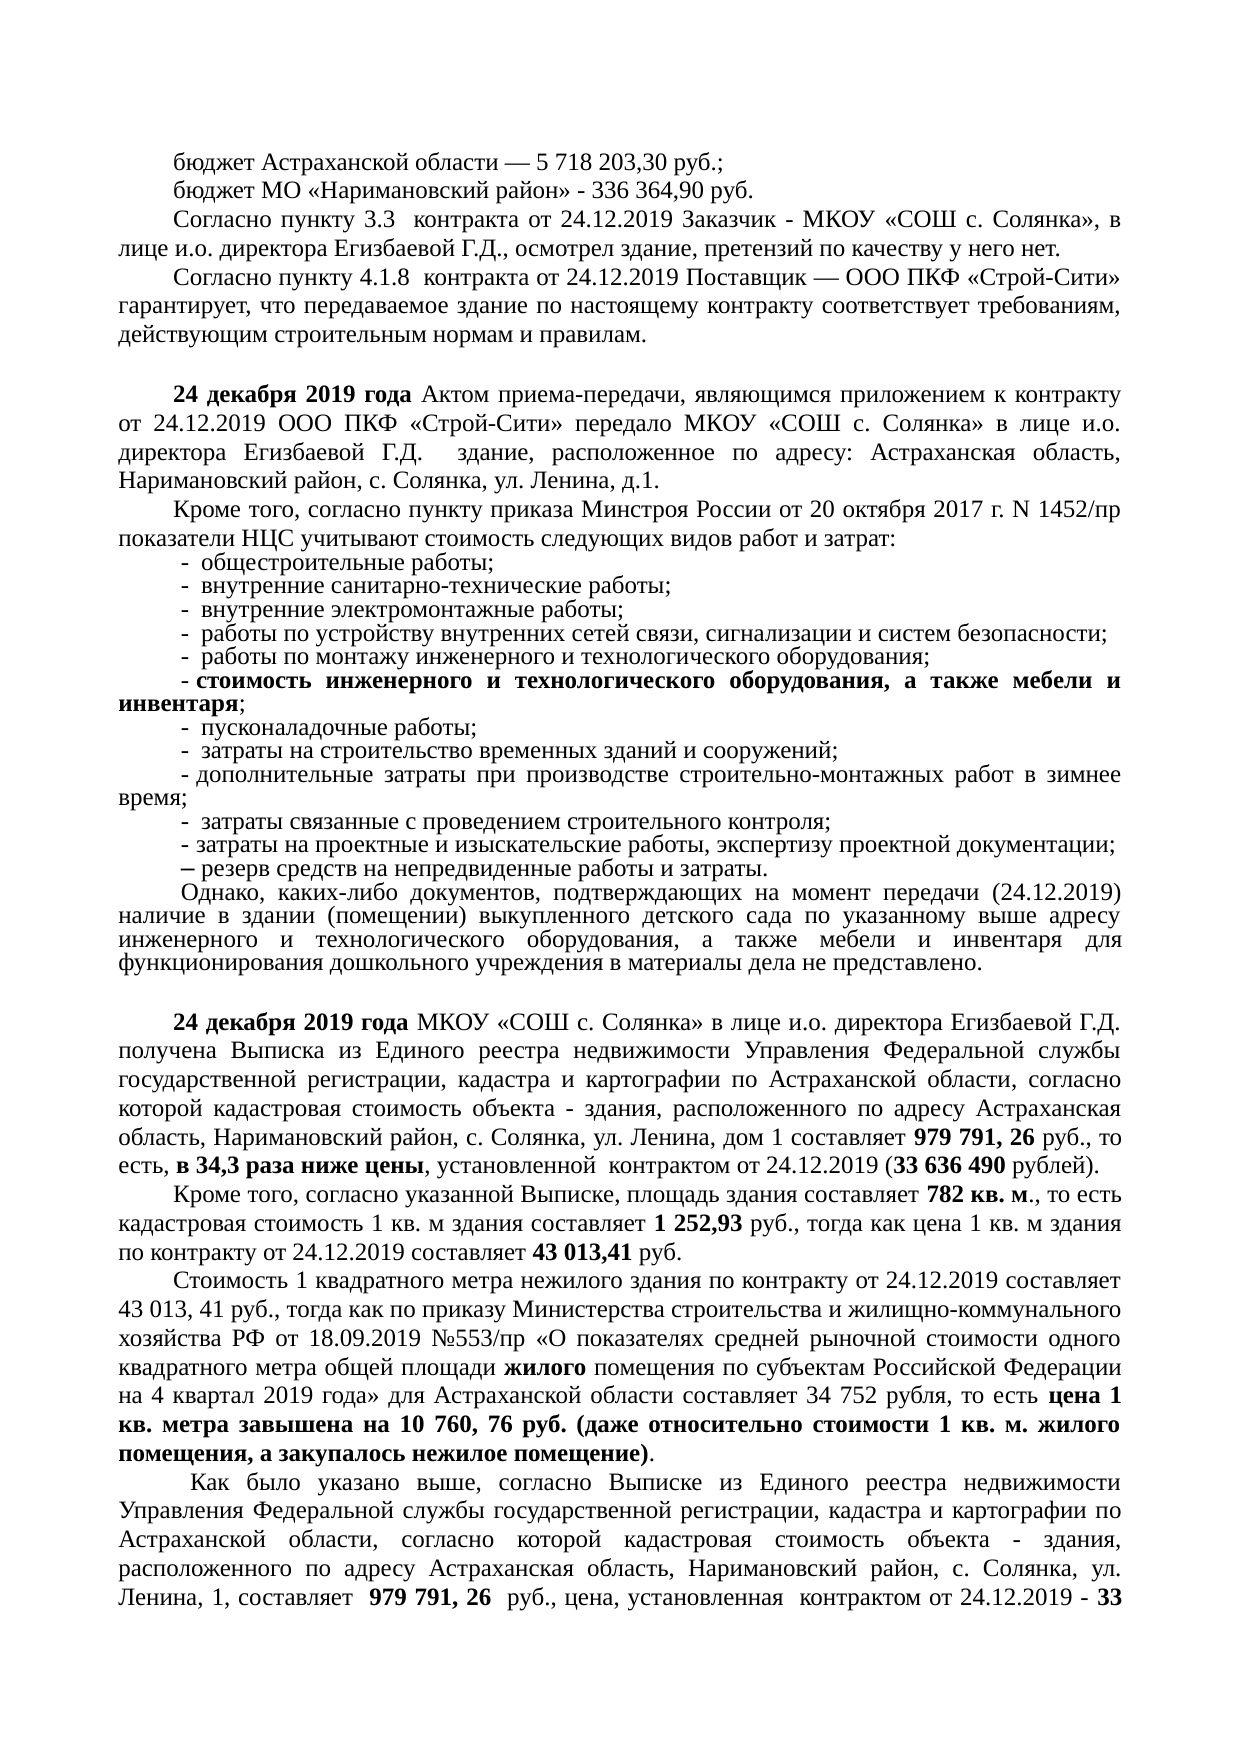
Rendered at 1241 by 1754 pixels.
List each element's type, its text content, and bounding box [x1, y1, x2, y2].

text - затраты связанные с проведением строительного контроля; [118, 811, 1122, 834]
text - затраты на проектные и изыскательские работы, экспертизу проектной документации; [118, 834, 1122, 858]
text 24 декабря 2019 года Актом приема-передачи, являющимся приложением к контракту от 24.12.2019 ООО ПКФ «Строй-Сити» передало МКОУ «СОШ с. Солянка» в лице и.о. директора Егизбаевой Г.Д. здание, расположенное по адресу: Астраханская область, Наримановский район, с. Солянка, ул. Ленина, д.1. [118, 379, 1122, 494]
list резерв средств на непредвиденные работы и затраты. [118, 858, 1122, 881]
text 24 декабря 2019 года МКОУ «СОШ с. Солянка» в лице и.о. директора Егизбаевой Г.Д. получена Выписка из Единого реестра недвижимости Управления Федеральной службы государственной регистрации, кадастра и картографии по Астраханской области, согласно которой кадастровая стоимость объекта - здания, расположенного по адресу Астраханская область, Наримановский район, с. Солянка, ул. Ленина, дом 1 составляет 979 791, 26 руб., то есть, в 34,3 раза ниже цены, установленной контрактом от 24.12.2019 (33 636 490 рублей). [118, 1007, 1122, 1179]
text - работы по монтажу инженерного и технологического оборудования; [118, 646, 1122, 669]
text - внутренние санитарно-технические работы; [118, 575, 1122, 599]
text Однако, каких-либо документов, подтверждающих на момент передачи (24.12.2019) наличие в здании (помещении) выкупленного детского сада по указанному выше адресу инженерного и технологического оборудования, а также мебели и инвентаря для функционирования дошкольного учреждения в материалы дела не представлено. [118, 881, 1122, 975]
text Стоимость 1 квадратного метра нежилого здания по контракту от 24.12.2019 составляет 43 013, 41 руб., тогда как по приказу Министерства строительства и жилищно-коммунального хозяйства РФ от 18.09.2019 №553/пр «О показателях средней рыночной стоимости одного квадратного метра общей площади жилого помещения по субъектам Российской Федерации на 4 квартал 2019 года» для Астраханской области составляет 34 752 рубля, то есть цена 1 кв. метра завышена на 10 760, 76 руб. (даже относительно стоимости 1 кв. м. жилого помещения, а закупалось нежилое помещение). [118, 1265, 1122, 1467]
text бюджет Астраханской области — 5 718 203,30 руб.; [118, 147, 1122, 176]
text - общестроительные работы; [118, 552, 1122, 575]
text - работы по устройству внутренних сетей связи, сигнализации и систем безопасности; [118, 622, 1122, 646]
text - внутренние электромонтажные работы; [118, 599, 1122, 622]
text Согласно пункту 3.3 контракта от 24.12.2019 Заказчик - МКОУ «СОШ с. Солянка», в лице и.о. директора Егизбаевой Г.Д., осмотрел здание, претензий по качеству у него нет. [118, 204, 1122, 262]
text - стоимость инженерного и технологического оборудования, а также мебели и инвентаря; [118, 669, 1122, 716]
text Как было указано выше, согласно Выписке из Единого реестра недвижимости Управления Федеральной службы государственной регистрации, кадастра и картографии по Астраханской области, согласно которой кадастровая стоимость объекта - здания, расположенного по адресу Астраханская область, Наримановский район, с. Солянка, ул. Ленина, 1, составляет 979 791, 26 руб., цена, установленная контрактом от 24.12.2019 - 33 [118, 1467, 1122, 1610]
text - дополнительные затраты при производстве строительно-монтажных работ в зимнее время; [118, 763, 1122, 811]
text бюджет МО «Наримановский район» - 336 364,90 руб. [118, 176, 1122, 204]
text - затраты на строительство временных зданий и сооружений; [118, 740, 1122, 763]
text Кроме того, согласно указанной Выписке, площадь здания составляет 782 кв. м., то есть кадастровая стоимость 1 кв. м здания составляет 1 252,93 руб., тогда как цена 1 кв. м здания по контракту от 24.12.2019 составляет 43 013,41 руб. [118, 1179, 1122, 1265]
text - пусконаладочные работы; [118, 716, 1122, 740]
text Согласно пункту 4.1.8 контракта от 24.12.2019 Поставщик — ООО ПКФ «Строй-Сити» гарантирует, что передаваемое здание по настоящему контракту соответствует требованиям, действующим строительным нормам и правилам. [118, 262, 1122, 348]
text Кроме того, согласно пункту приказа Минстроя России от 20 октября 2017 г. N 1452/пр показатели НЦС учитывают стоимость следующих видов работ и затрат: [118, 494, 1122, 552]
